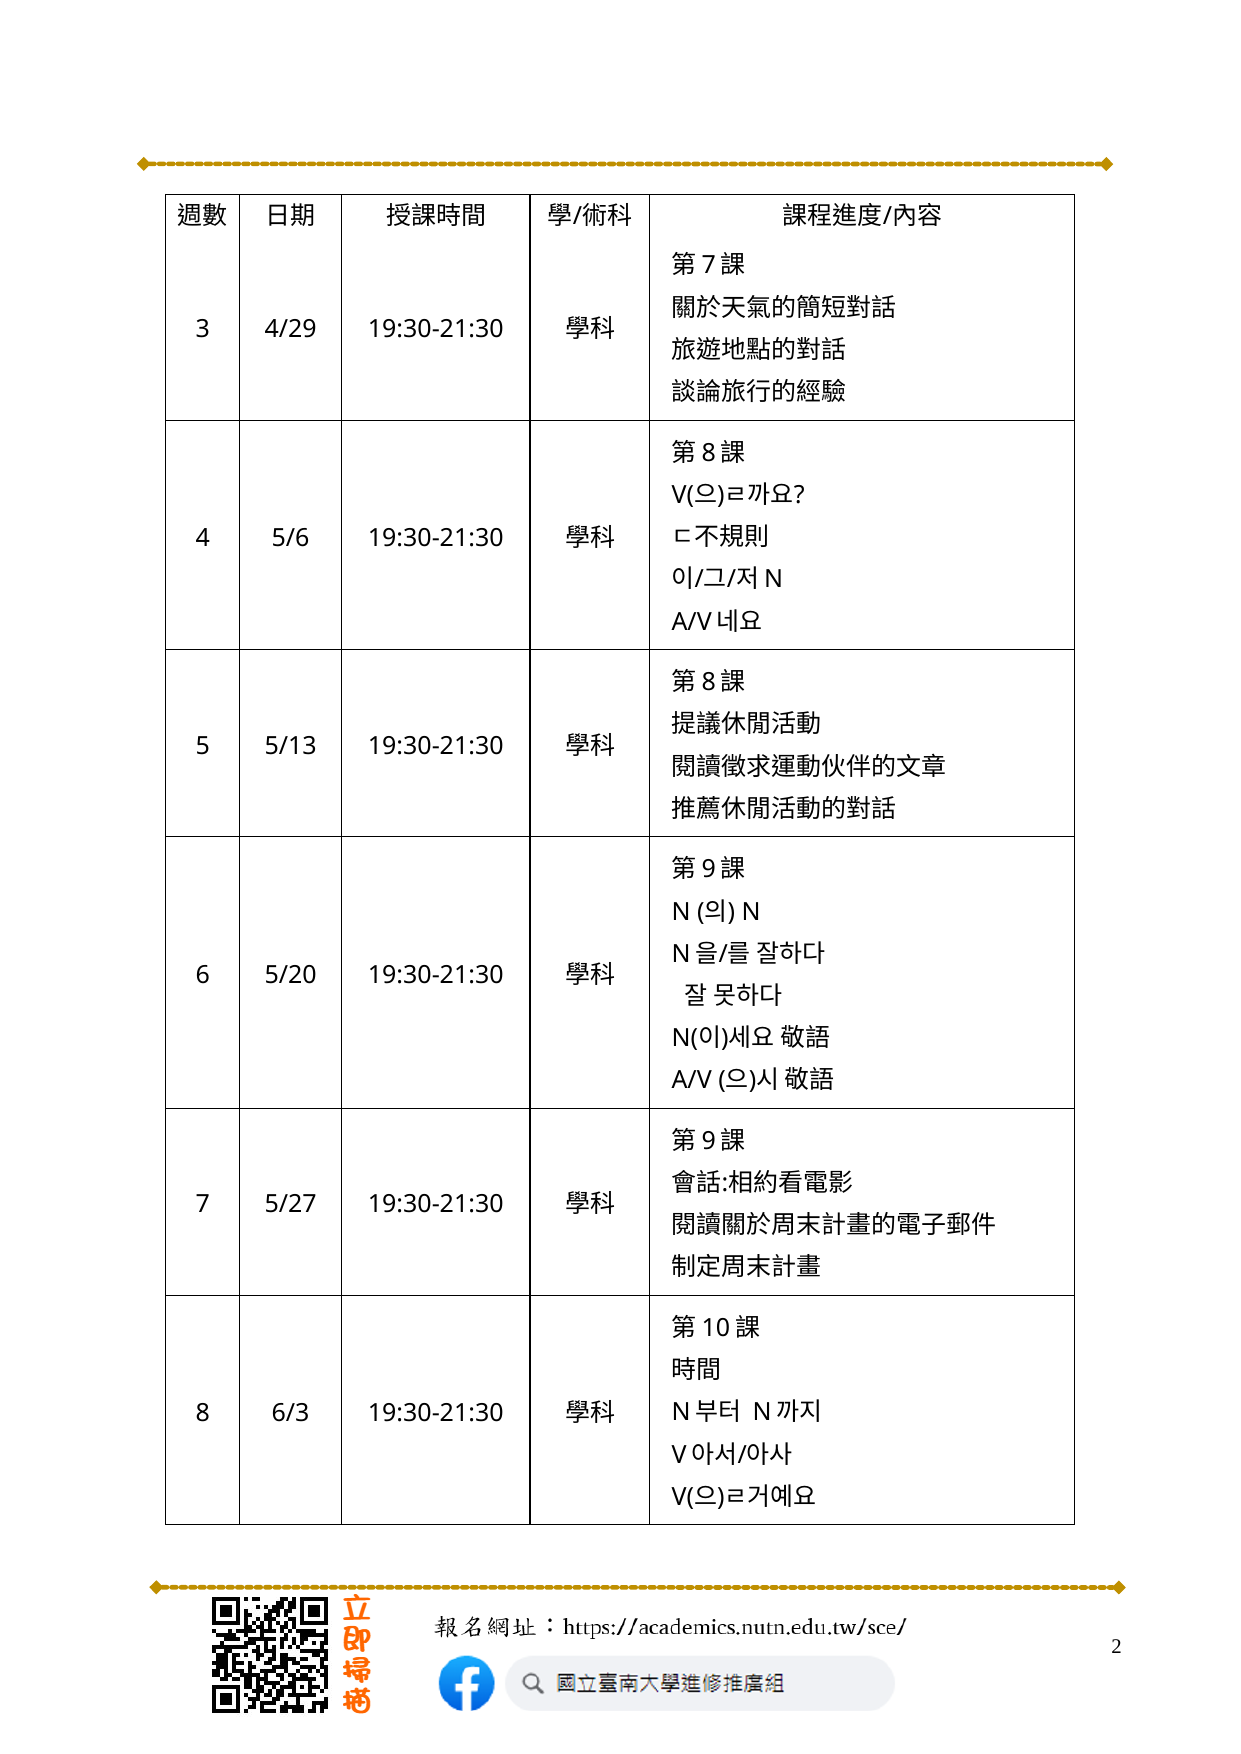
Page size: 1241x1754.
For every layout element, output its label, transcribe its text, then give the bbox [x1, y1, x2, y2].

table_header 課程進度/內容 [650, 195, 1074, 232]
table_cell 7 [166, 1109, 239, 1295]
table_cell 8 [166, 1296, 239, 1524]
table_cell 第7課 關於天氣的簡短對話 旅遊地點的對話 談論旅行的經驗 [650, 232, 1074, 419]
table_cell 19:30-21:30 [342, 650, 529, 836]
table_cell 學科 [531, 232, 649, 419]
table_cell 19:30-21:30 [342, 1109, 529, 1295]
table_cell 4 [166, 421, 239, 649]
table_cell 第8課 V(으)ㄹ까요? ㄷ不規則 이/그/저N A/V네요 [650, 421, 1074, 649]
table_cell 19:30-21:30 [342, 1296, 529, 1524]
table_cell 第8課 提議休閒活動 閱讀徵求運動伙伴的文章 推薦休閒活動的對話 [650, 650, 1074, 836]
table_cell 4/29 [240, 232, 341, 419]
picture [417, 1600, 927, 1719]
table_cell 第9課 會話:相約看電影 閱讀關於周末計畫的電子郵件 制定周末計畫 [650, 1109, 1074, 1295]
table_cell 學科 [531, 837, 649, 1108]
table_cell 3 [166, 232, 239, 419]
table_cell 5/27 [240, 1109, 341, 1295]
table_header 學/術科 [531, 195, 649, 232]
table_header 授課時間 [342, 195, 529, 232]
table_header 週數 [166, 195, 239, 232]
table_cell 19:30-21:30 [342, 232, 529, 419]
table_cell 學科 [531, 1109, 649, 1295]
table_cell 學科 [531, 650, 649, 836]
table_cell 19:30-21:30 [342, 421, 529, 649]
table_cell 第10課 時間 N부터 N까지 V아서/아사 V(으)ㄹ거예요 [650, 1296, 1074, 1524]
table_cell 5/13 [240, 650, 341, 836]
picture [196, 1581, 378, 1586]
table_header 日期 [240, 195, 341, 232]
table_cell 學科 [531, 421, 649, 649]
table_cell 學科 [531, 1296, 649, 1524]
table_cell 第9課 N (의) N N을/를 잘하다 잘 못하다 N(이)세요 敬語 A/V (으)시 敬語 [650, 837, 1074, 1108]
table_cell 6/3 [240, 1296, 341, 1524]
picture [196, 1589, 378, 1725]
table_cell 19:30-21:30 [342, 837, 529, 1108]
table_cell 5/20 [240, 837, 341, 1108]
table_cell 5/6 [240, 421, 341, 649]
table_cell 5 [166, 650, 239, 836]
table_cell 6 [166, 837, 239, 1108]
